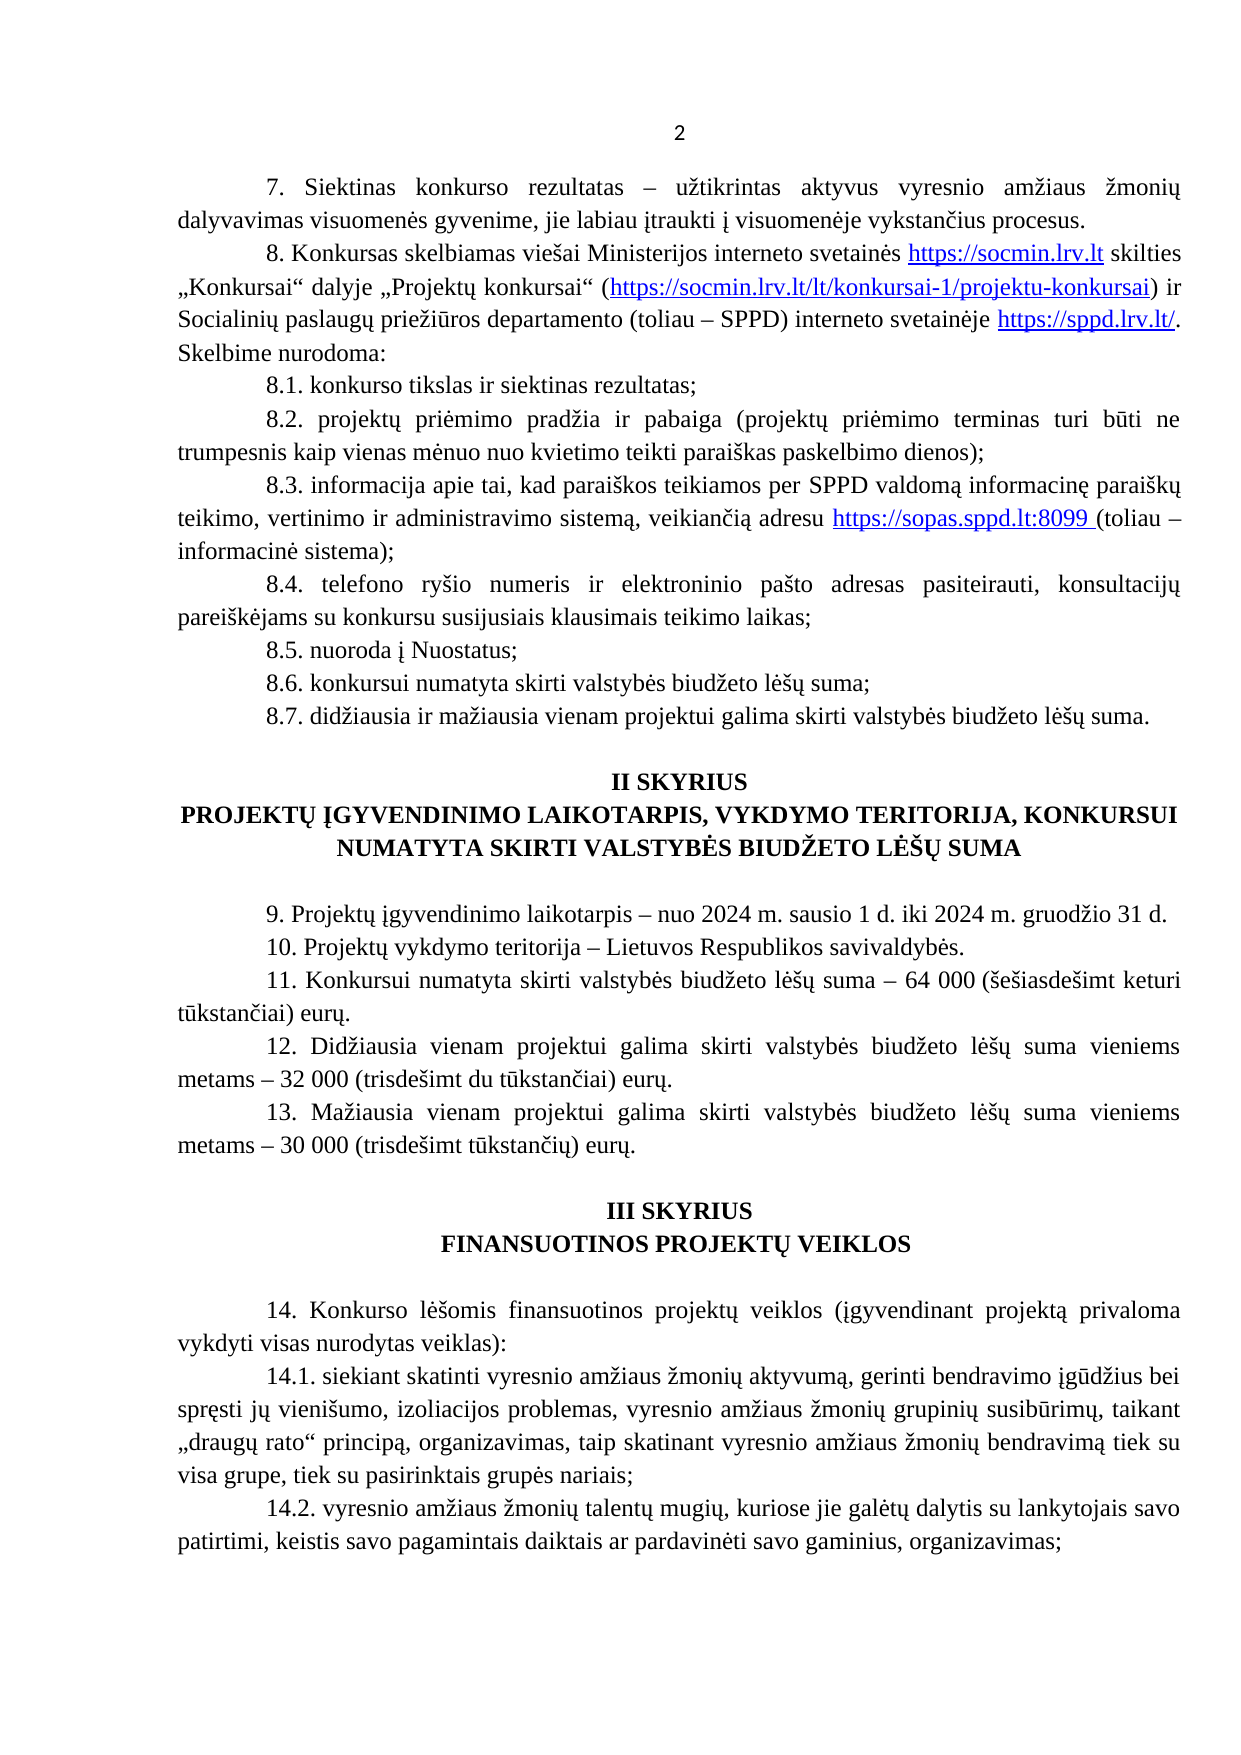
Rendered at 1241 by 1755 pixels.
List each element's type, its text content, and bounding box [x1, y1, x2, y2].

text 8.5. nuoroda į Nuostatus; [177, 635, 1181, 663]
text 14.2. vyresnio amžiaus žmonių talentų mugių, kuriose jie galėtų dalytis su lankytojais savo patirtimi, keistis savo pagamintais daiktais ar pardavinėti savo gaminius, organizavimas; [177, 1493, 1181, 1555]
text 8. Konkursas skelbiamas viešai Ministerijos interneto svetainės https://socmin.lrv.lt skilties „Konkursai“ dalyje „Projektų konkursai“ (https://socmin.lrv.lt/lt/konkursai-1/projektu-konkursai) ir Socialinių paslaugų priežiūros departamento (toliau – SPPD) interneto svetainėje https://sppd.lrv.lt/. Skelbime nurodoma: [177, 238, 1181, 366]
text 8.6. konkursui numatyta skirti valstybės biudžeto lėšų suma; [177, 668, 1181, 697]
text 8.7. didžiausia ir mažiausia vienam projektui galima skirti valstybės biudžeto lėšų suma. [177, 701, 1181, 729]
text PROJEKTŲ ĮGYVENDINIMO LAIKOTARPIS, VYKDYMO TERITORIJA, KONKURSUI NUMATYTA SKIRTI VALSTYBĖS BIUDŽETO LĖŠŲ SUMA [177, 800, 1181, 862]
text III SKYRIUS [177, 1196, 1181, 1225]
text 13. Mažiausia vienam projektui galima skirti valstybės biudžeto lėšų suma vieniems metams – 30 000 (trisdešimt tūkstančių) eurų. [177, 1097, 1181, 1159]
text 8.2. projektų priėmimo pradžia ir pabaiga (projektų priėmimo terminas turi būti ne trumpesnis kaip vienas mėnuo nuo kvietimo teikti paraiškas paskelbimo dienos); [177, 404, 1181, 465]
text 8.4. telefono ryšio numeris ir elektroninio pašto adresas pasiteirauti, konsultacijų pareiškėjams su konkursu susijusiais klausimais teikimo laikas; [177, 569, 1181, 631]
text 8.3. informacija apie tai, kad paraiškos teikiamos per SPPD valdomą informacinę paraiškų teikimo, vertinimo ir administravimo sistemą, veikiančią adresu https://sopas.sppd.lt:8099 (toliau – informacinė sistema); [177, 470, 1181, 564]
text 8.1. konkurso tikslas ir siektinas rezultatas; [177, 371, 1181, 399]
text 14. Konkurso lėšomis finansuotinos projektų veiklos (įgyvendinant projektą privaloma vykdyti visas nurodytas veiklas): [177, 1295, 1181, 1357]
text 10. Projektų vykdymo teritorija – Lietuvos Respublikos savivaldybės. [177, 932, 1181, 961]
text 7. Siektinas konkurso rezultatas – užtikrintas aktyvus vyresnio amžiaus žmonių dalyvavimas visuomenės gyvenime, jie labiau įtraukti į visuomenėje vykstančius procesus. [177, 172, 1181, 234]
text 14.1. siekiant skatinti vyresnio amžiaus žmonių aktyvumą, gerinti bendravimo įgūdžius bei spręsti jų vienišumo, izoliacijos problemas, vyresnio amžiaus žmonių grupinių susibūrimų, taikant „draugų rato“ principą, organizavimas, taip skatinant vyresnio amžiaus žmonių bendravimą tiek su visa grupe, tiek su pasirinktais grupės nariais; [177, 1361, 1181, 1489]
text 9. Projektų įgyvendinimo laikotarpis – nuo 2024 m. sausio 1 d. iki 2024 m. gruodžio 31 d. [177, 899, 1181, 928]
text 12. Didžiausia vienam projektui galima skirti valstybės biudžeto lėšų suma vieniems metams – 32 000 (trisdešimt du tūkstančiai) eurų. [177, 1031, 1181, 1093]
text FINANSUOTINOS PROJEKTŲ VEIKLOS [177, 1229, 1181, 1258]
text 11. Konkursui numatyta skirti valstybės biudžeto lėšų suma – 64 000 (šešiasdešimt keturi tūkstančiai) eurų. [177, 965, 1181, 1027]
text II SKYRIUS [177, 767, 1181, 796]
